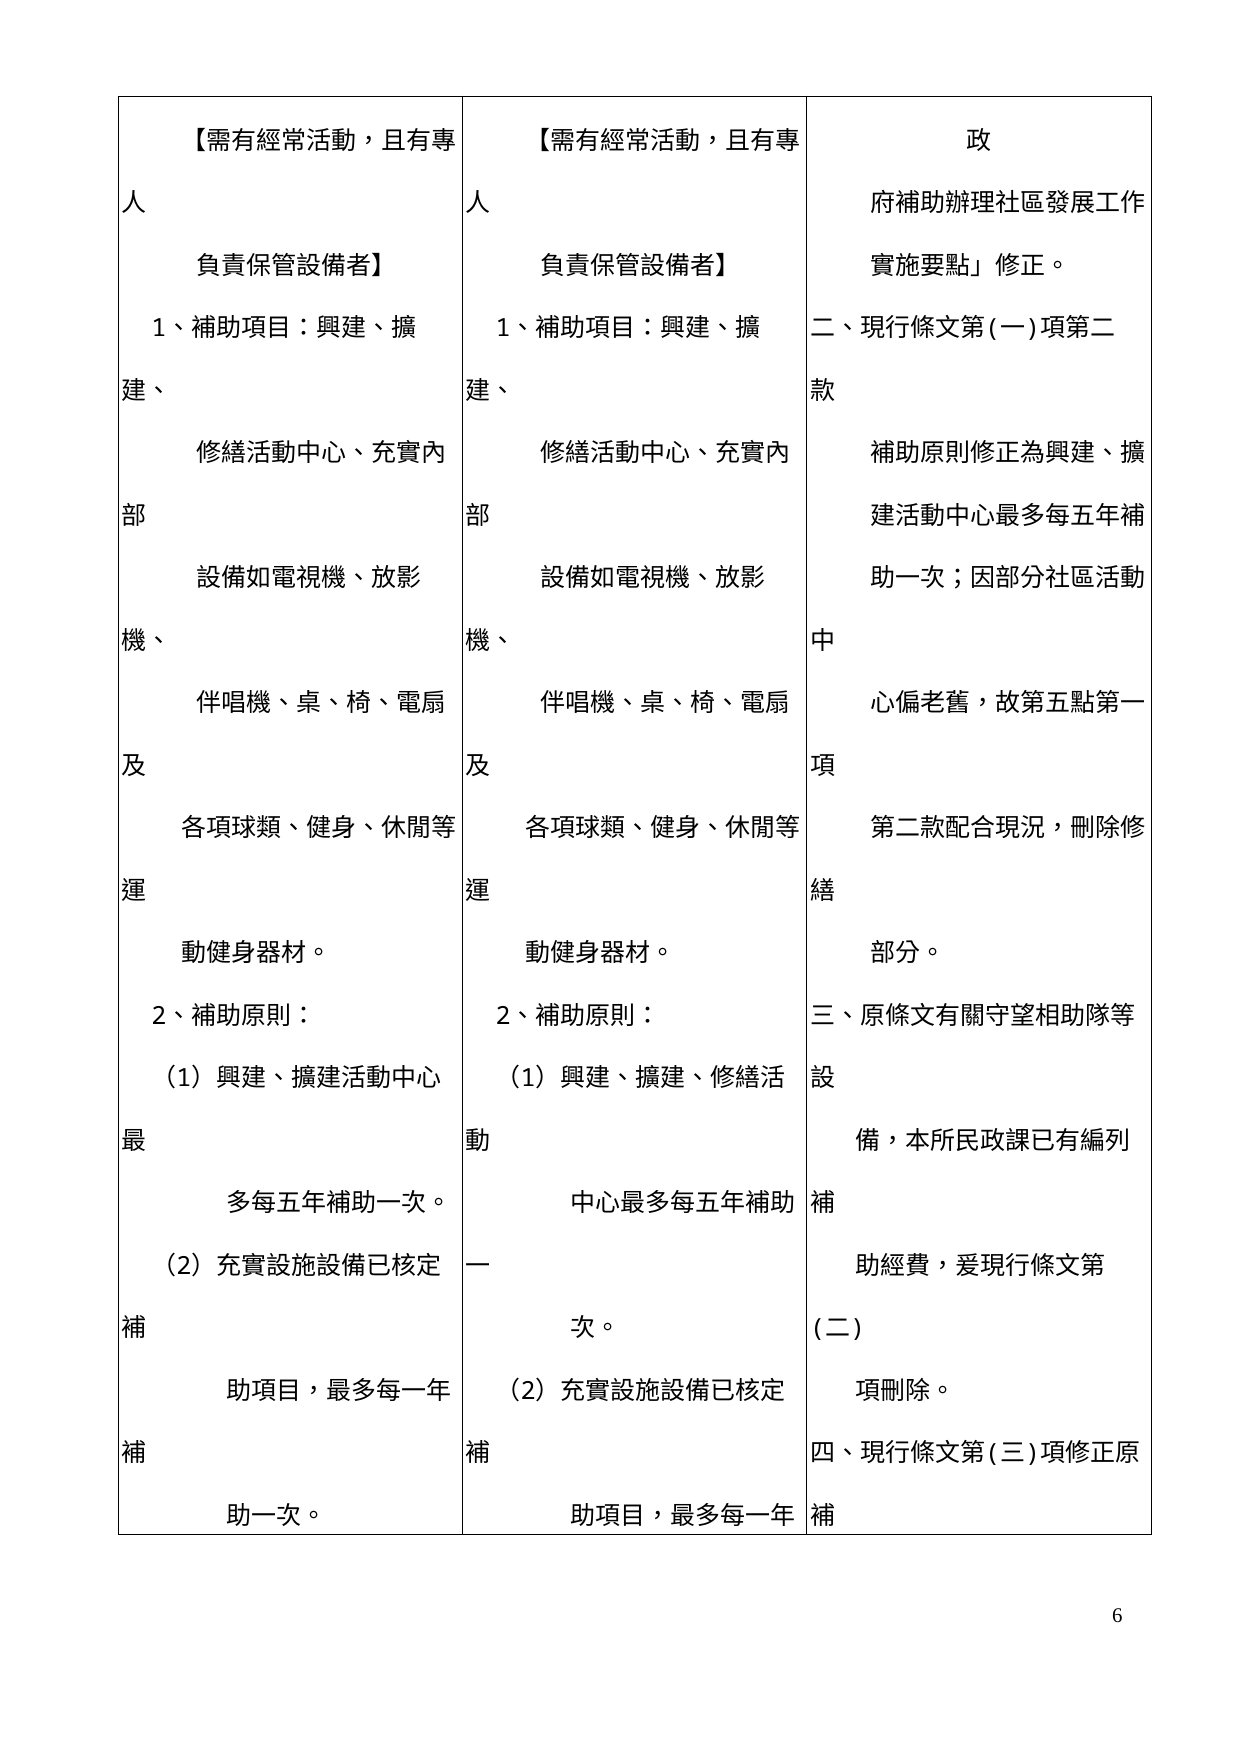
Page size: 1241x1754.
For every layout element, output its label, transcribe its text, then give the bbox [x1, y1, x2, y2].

table_cell 政 府補助辦理社區發展工作 實施要點」修正。 二、現行條文第(一)項第二款 補助原則修正為興建、擴 建活動中心最多每五年補 助一次；因部分社區活動中 心偏老舊，故第五點第一項 第二款配合現況，刪除修繕 部分。 三、原條文有關守望相助隊等設 備，本所民政課已有編列補 助經費，爰現行條文第(二) 項刪除。 四、現行條文第(三)項修正原補 [807, 97, 1151, 1534]
table_cell 【需有經常活動，且有專人 負責保管設備者】 1、補助項目：興建、擴建、 修繕活動中心、充實內部 設備如電視機、放影機、 伴唱機、桌、椅、電扇及 各項球類、健身、休閒等運 動健身器材。 2、補助原則： （1）興建、擴建、修繕活動 中心最多每五年補助一 次。 （2）充實設施設備已核定補 助項目，最多每一年 [463, 97, 806, 1534]
table_cell 【需有經常活動，且有專人 負責保管設備者】 1、補助項目：興建、擴建、 修繕活動中心、充實內部 設備如電視機、放影機、 伴唱機、桌、椅、電扇及 各項球類、健身、休閒等運 動健身器材。 2、補助原則： （1）興建、擴建活動中心最 多每五年補助一次。 （2）充實設施設備已核定補 助項目，最多每一年補 助一次。 [119, 97, 462, 1534]
